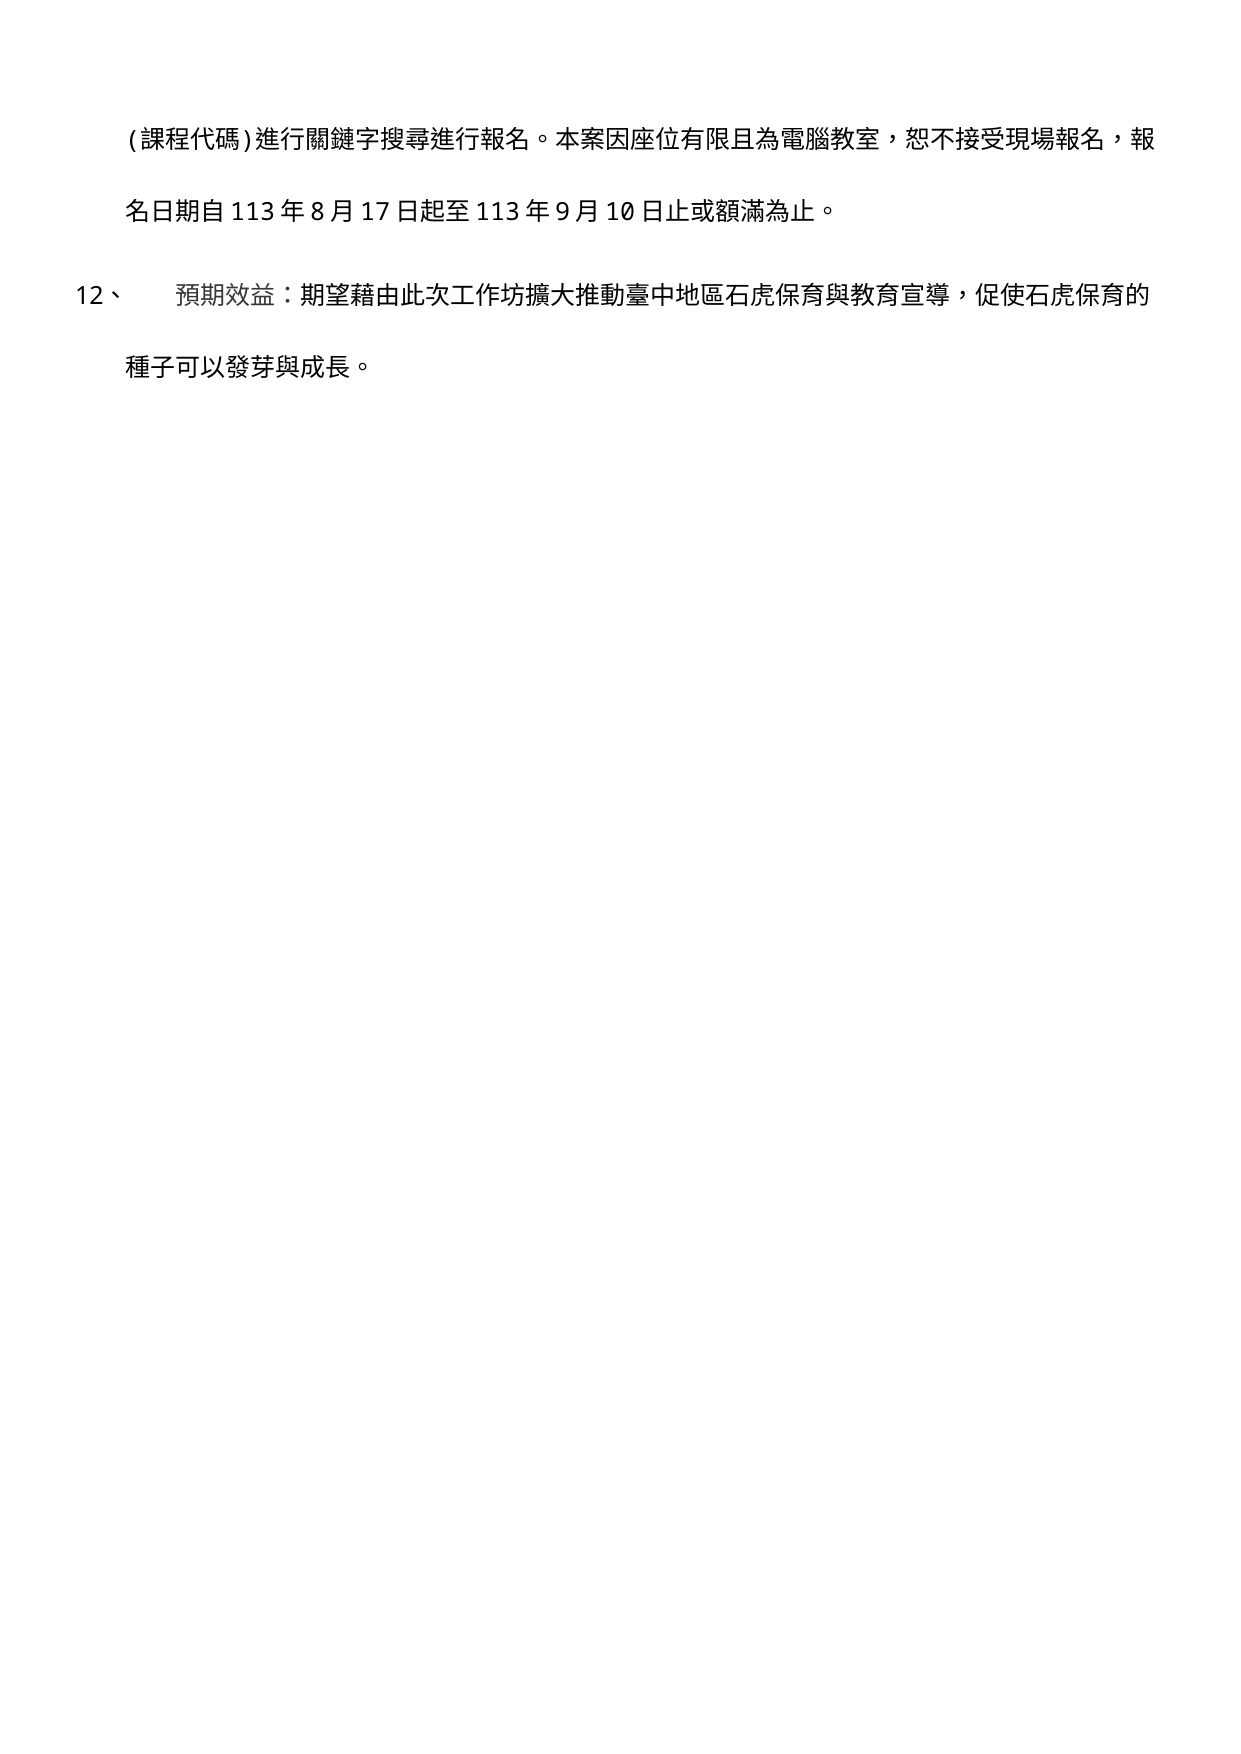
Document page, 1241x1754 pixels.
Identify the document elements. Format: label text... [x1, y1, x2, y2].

list (課程代碼)進行關鏈字搜尋進行報名。本案因座位有限且為電腦教室，恕不接受現場報名，報名日期自113年8月17日起至113年9月10日止或額滿為止。 [75, 96, 1165, 230]
list 預期效益：期望藉由此次工作坊擴大推動臺中地區石虎保育與教育宣導，促使石虎保育的種子可以發芽與成長。 [75, 252, 1165, 387]
